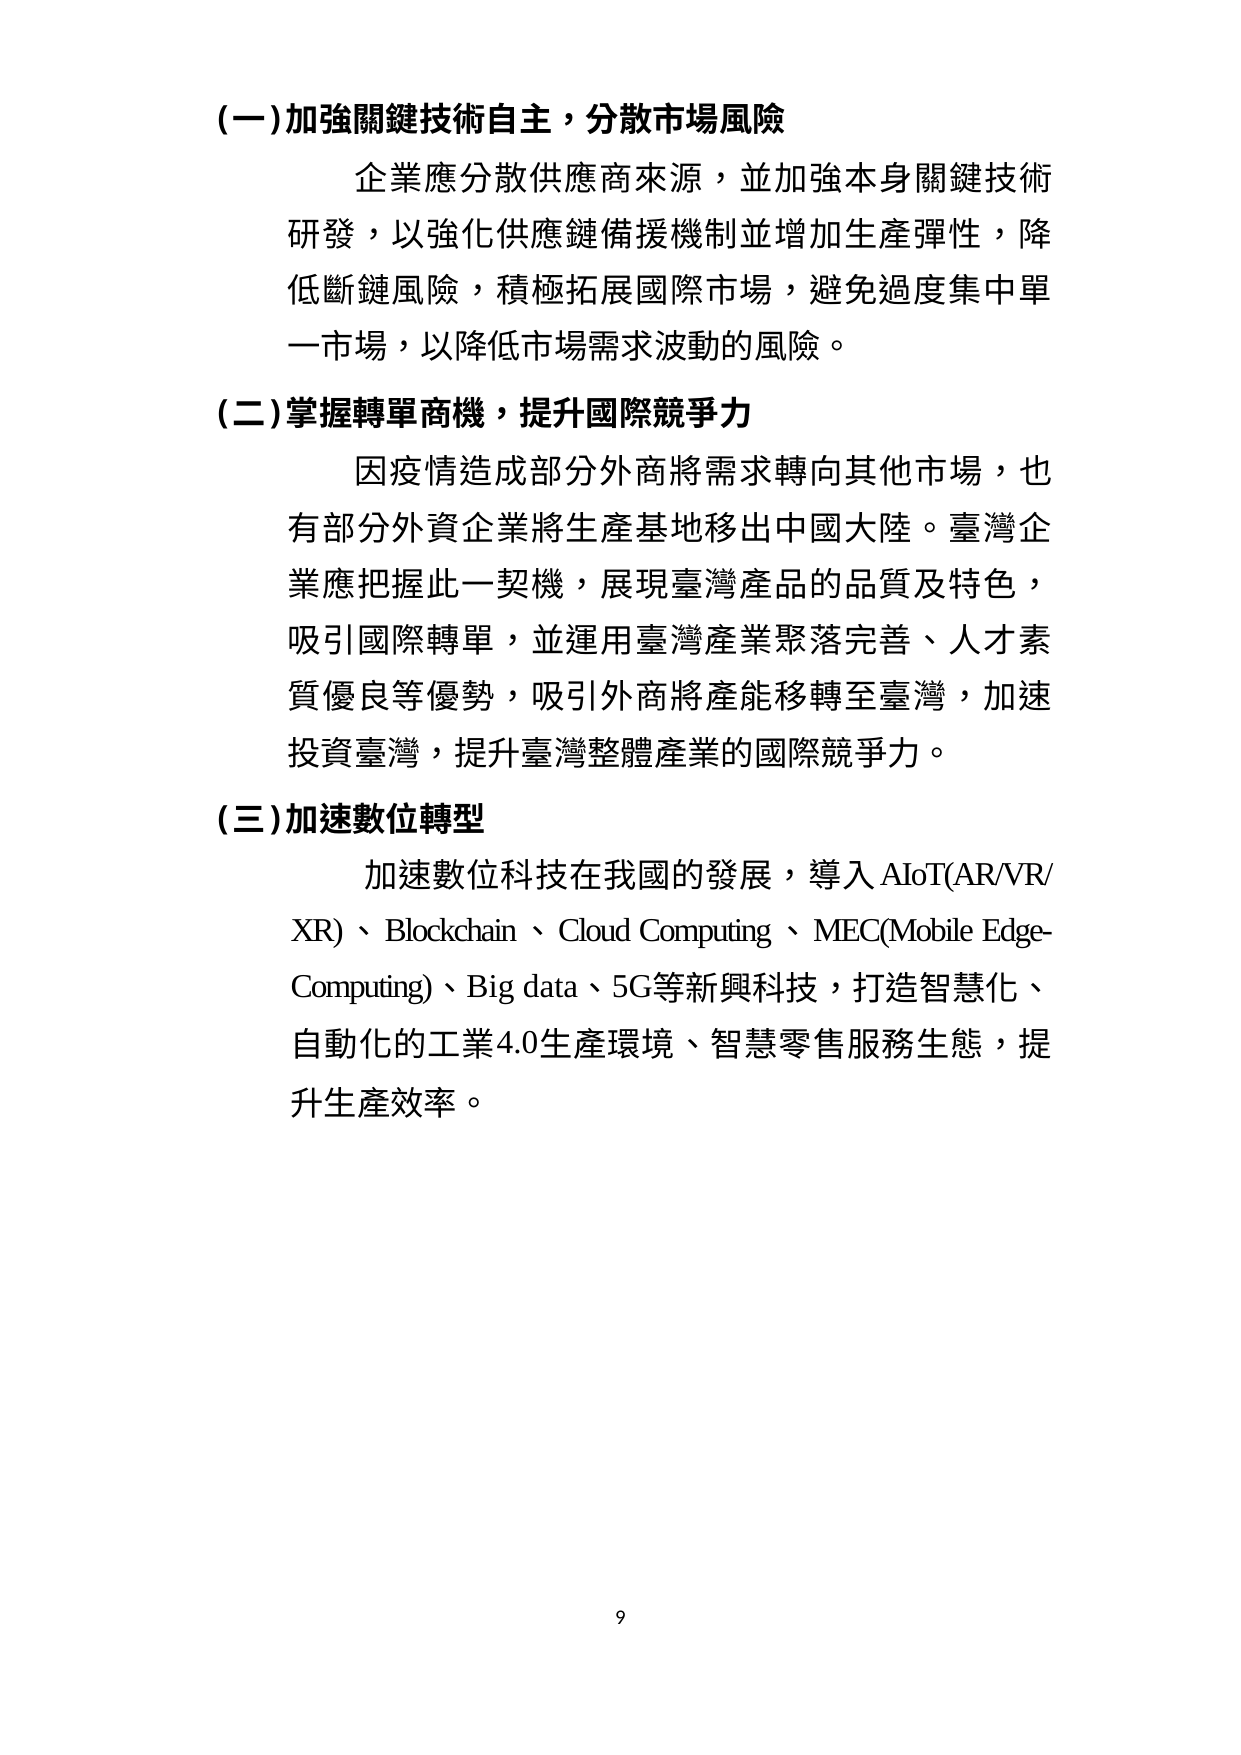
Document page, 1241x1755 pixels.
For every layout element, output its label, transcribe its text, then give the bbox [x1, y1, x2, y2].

text (三)加速數位轉型 [212, 789, 1053, 845]
text 因疫情造成部分外商將需求轉向其他市場，也有部分外資企業將生產基地移出中國大陸。臺灣企業應把握此一契機，展現臺灣產品的品質及特色，吸引國際轉單，並運用臺灣產業聚落完善、人才素質優良等優勢，吸引外商將產能移轉至臺灣，加速投資臺灣，提升臺灣整體產業的國際競爭力。 [287, 439, 1053, 776]
text (二)掌握轉單商機，提升國際競爭力 [212, 382, 1053, 439]
text 加速數位科技在我國的發展，導入AIoT(AR/VR/XR)、Blockchain、Cloud Computing、MEC(Mobile Edge-Computing)、Big data、5G等新興科技，打造智慧化、自動化的工業4.0生產環境、智慧零售服務生態，提升生產效率。 [290, 845, 1053, 1126]
text 企業應分散供應商來源，並加強本身關鍵技術研發，以強化供應鏈備援機制並增加生產彈性，降低斷鏈風險，積極拓展國際市場，避免過度集中單一市場，以降低市場需求波動的風險。 [287, 145, 1053, 370]
text (一)加強關鍵技術自主，分散市場風險 [212, 89, 1053, 145]
